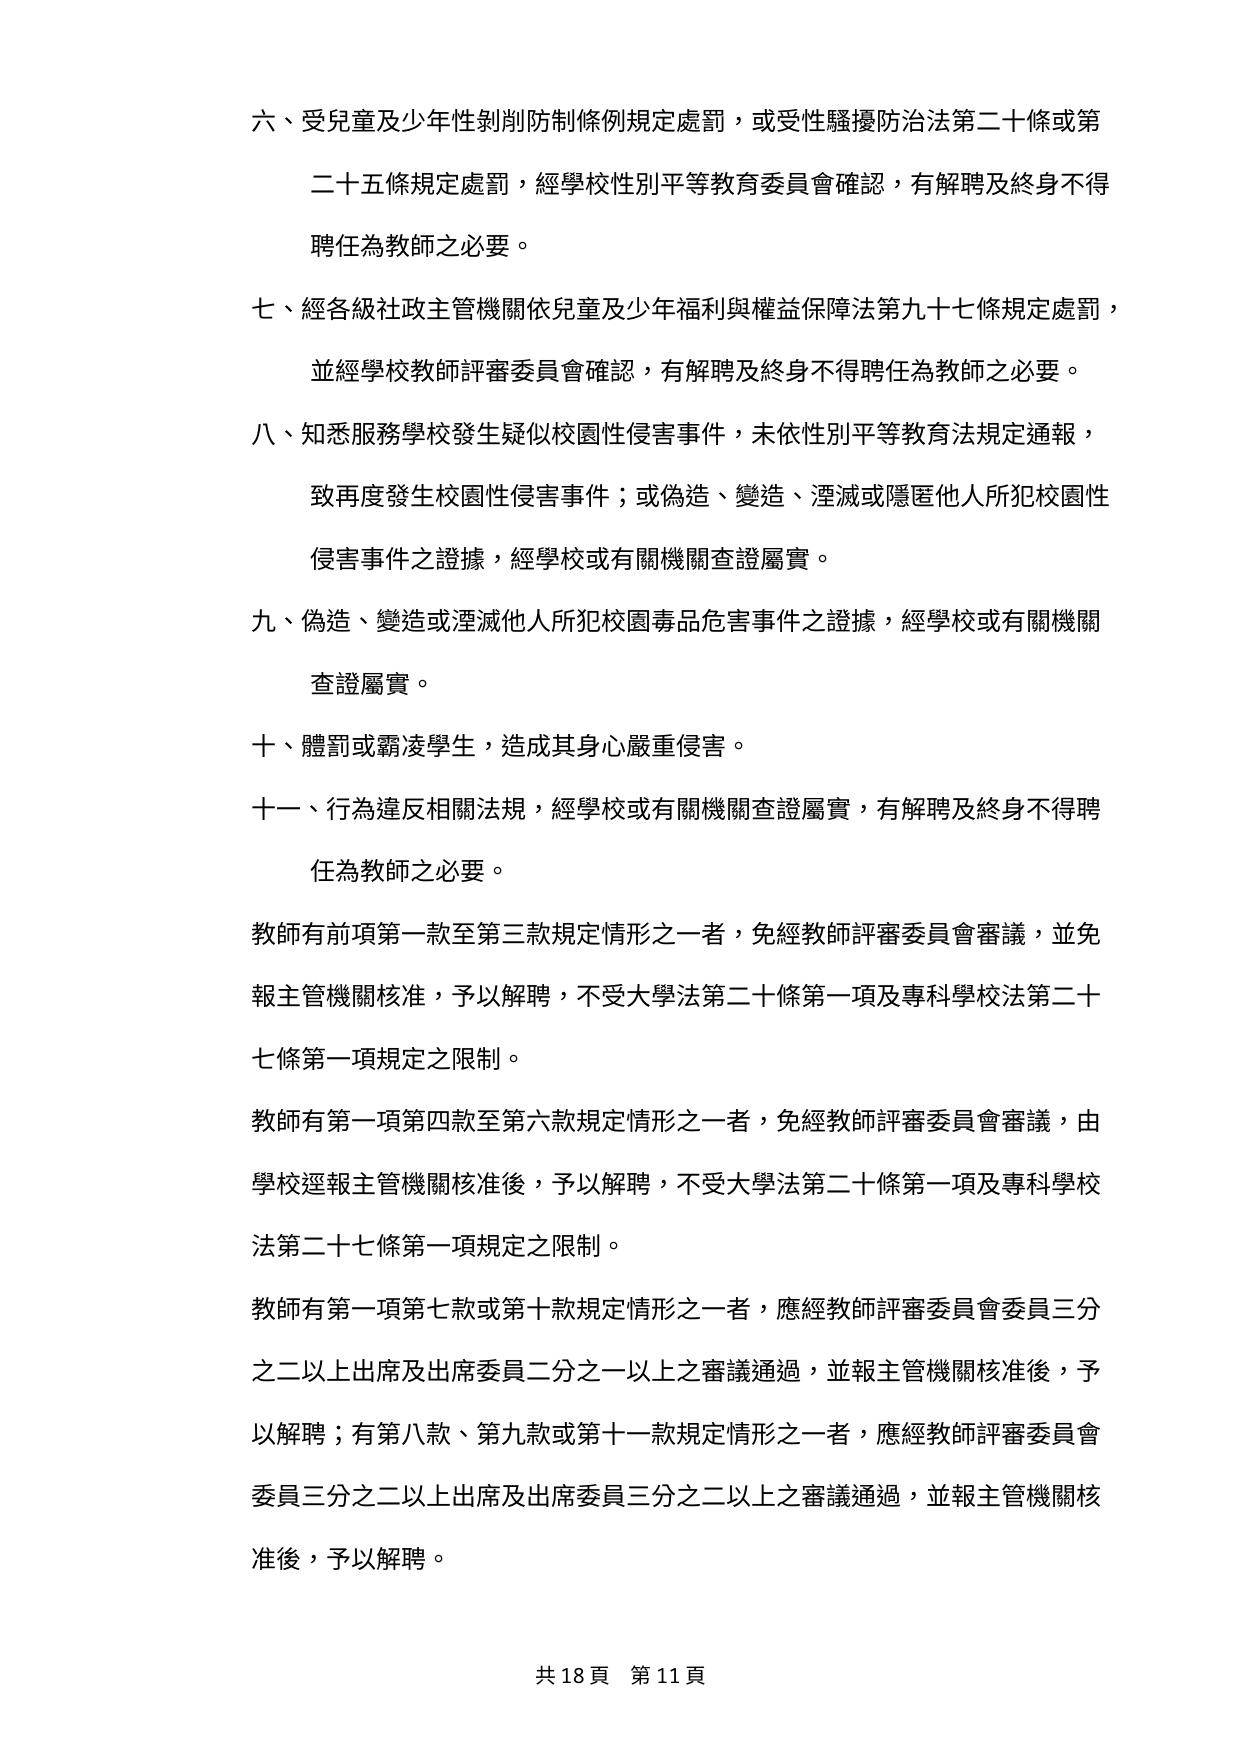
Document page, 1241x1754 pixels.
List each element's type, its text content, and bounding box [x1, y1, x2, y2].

text 十、體罰或霸凌學生，造成其身心嚴重侵害。 [218, 703, 1122, 766]
text 九、偽造、變造或湮滅他人所犯校園毒品危害事件之證據，經學校或有關機關查證屬實。 [251, 578, 1122, 703]
text 教師有前項第一款至第三款規定情形之一者，免經教師評審委員會審議，並免報主管機關核准，予以解聘，不受大學法第二十條第一項及專科學校法第二十七條第一項規定之限制。 [251, 891, 1122, 1078]
text 八、知悉服務學校發生疑似校園性侵害事件，未依性別平等教育法規定通報，致再度發生校園性侵害事件；或偽造、變造、湮滅或隱匿他人所犯校園性侵害事件之證據，經學校或有關機關查證屬實。 [251, 391, 1122, 578]
text 教師有第一項第七款或第十款規定情形之一者，應經教師評審委員會委員三分之二以上出席及出席委員二分之一以上之審議通過，並報主管機關核准後，予以解聘；有第八款、第九款或第十一款規定情形之一者，應經教師評審委員會委員三分之二以上出席及出席委員三分之二以上之審議通過，並報主管機關核准後，予以解聘。 [251, 1266, 1122, 1578]
text 教師有第一項第四款至第六款規定情形之一者，免經教師評審委員會審議，由學校逕報主管機關核准後，予以解聘，不受大學法第二十條第一項及專科學校法第二十七條第一項規定之限制。 [251, 1078, 1122, 1266]
text 七、經各級社政主管機關依兒童及少年福利與權益保障法第九十七條規定處罰，並經學校教師評審委員會確認，有解聘及終身不得聘任為教師之必要。 [251, 266, 1122, 391]
text 六、受兒童及少年性剝削防制條例規定處罰，或受性騷擾防治法第二十條或第二十五條規定處罰，經學校性別平等教育委員會確認，有解聘及終身不得聘任為教師之必要。 [251, 78, 1122, 266]
text 十一、行為違反相關法規，經學校或有關機關查證屬實，有解聘及終身不得聘任為教師之必要。 [251, 766, 1122, 891]
